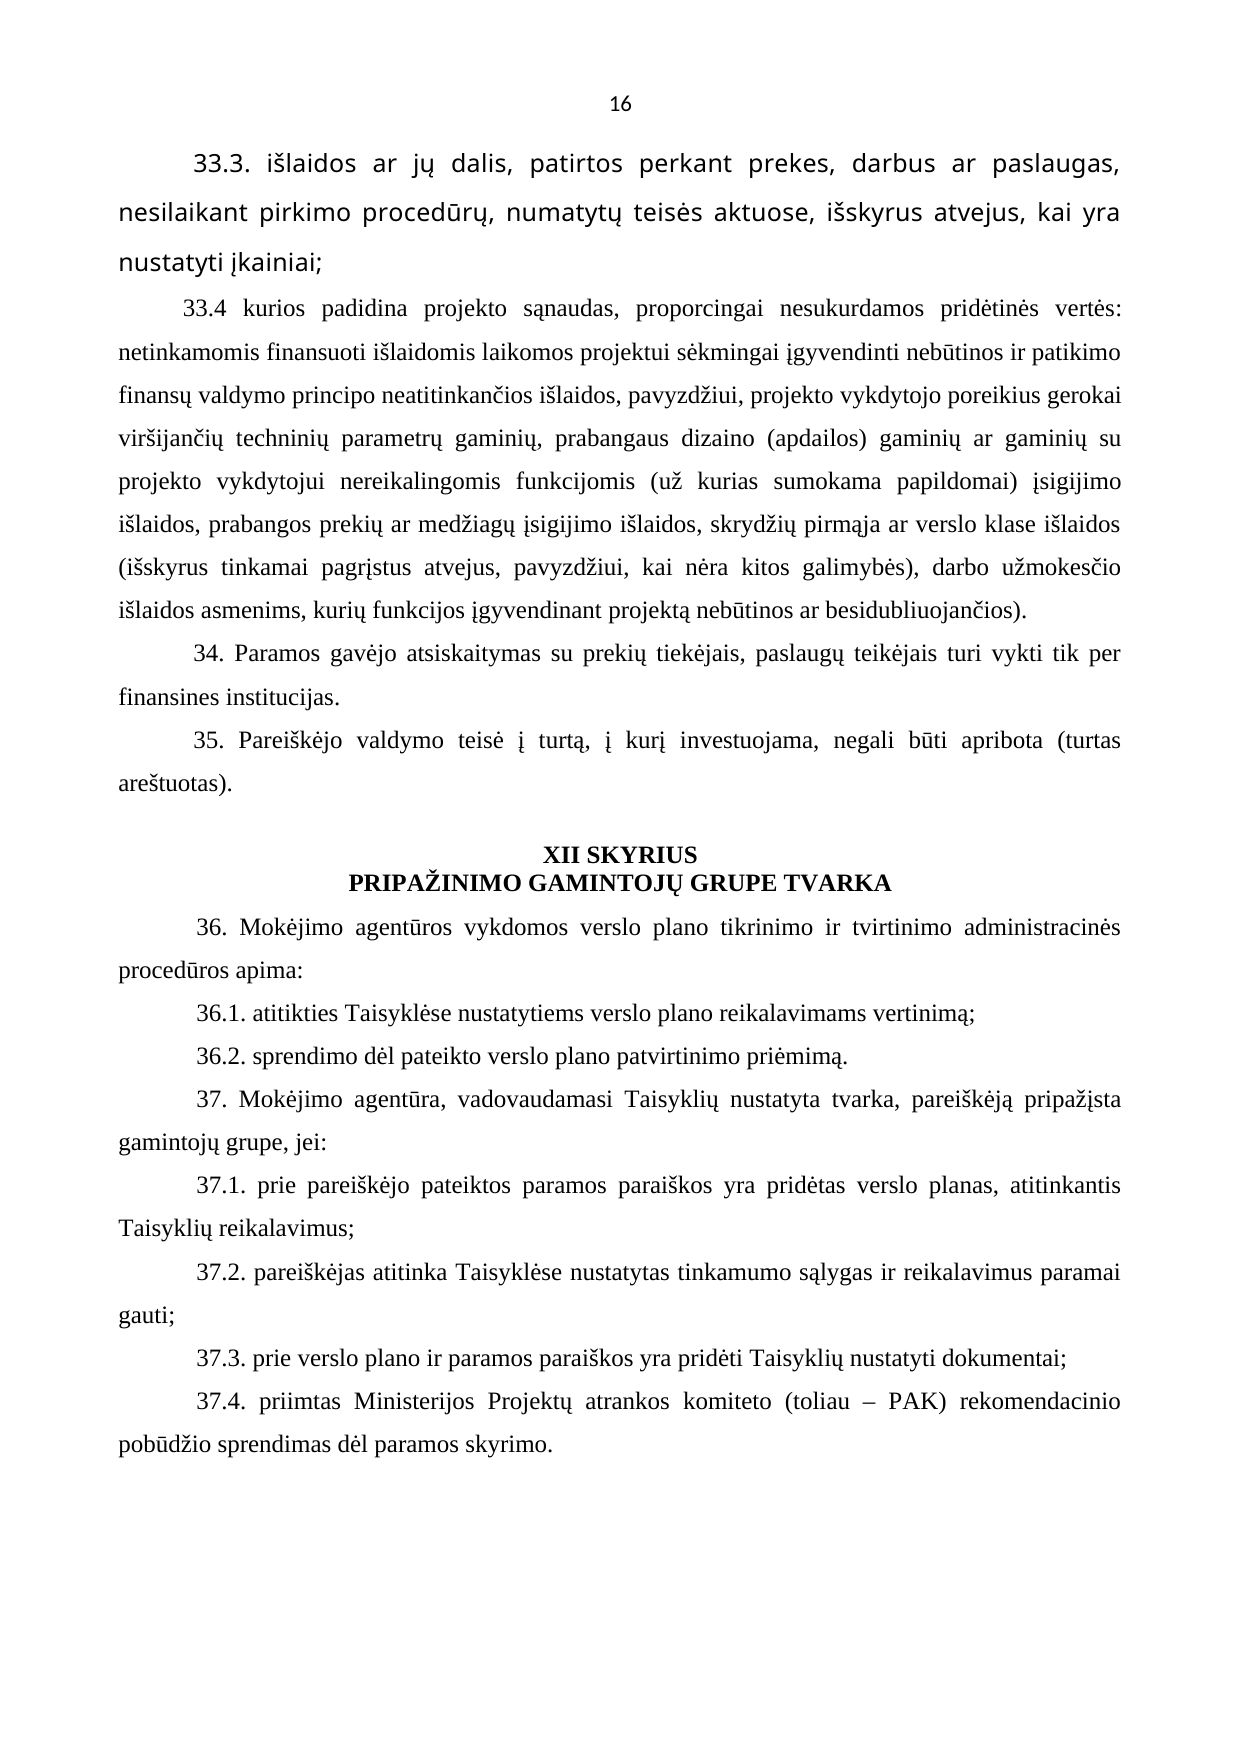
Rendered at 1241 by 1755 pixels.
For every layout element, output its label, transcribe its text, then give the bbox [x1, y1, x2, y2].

text 37.2. pareiškėjas atitinka Taisyklėse nustatytas tinkamumo sąlygas ir reikalavimus paramai gauti; [118, 1257, 1122, 1328]
text 36.2. sprendimo dėl pateikto verslo plano patvirtinimo priėmimą. [118, 1041, 1122, 1070]
text 34. Paramos gavėjo atsiskaitymas su prekių tiekėjais, paslaugų teikėjais turi vykti tik per finansines institucijas. [118, 638, 1122, 710]
text XII SKYRIUS [118, 840, 1122, 868]
text 36. Mokėjimo agentūros vykdomos verslo plano tikrinimo ir tvirtinimo administracinės procedūros apima: [118, 912, 1122, 983]
text 37.1. prie pareiškėjo pateiktos paramos paraiškos yra pridėtas verslo planas, atitinkantis Taisyklių reikalavimus; [118, 1170, 1122, 1242]
text 37.3. prie verslo plano ir paramos paraiškos yra pridėti Taisyklių nustatyti dokumentai; [118, 1343, 1122, 1372]
text 35. Pareiškėjo valdymo teisė į turtą, į kurį investuojama, negali būti apribota (turtas areštuotas). [118, 725, 1122, 797]
text 36.1. atitikties Taisyklėse nustatytiems verslo plano reikalavimams vertinimą; [118, 998, 1122, 1027]
text 33.3. išlaidos ar jų dalis, patirtos perkant prekes, darbus ar paslaugas, nesilaikant pirkimo procedūrų, numatytų teisės aktuose, išskyrus atvejus, kai yra nustatyti įkainiai; [118, 145, 1122, 278]
text 33.4 kurios padidina projekto sąnaudas, proporcingai nesukurdamos pridėtinės vertės: netinkamomis finansuoti išlaidomis laikomos projektui sėkmingai įgyvendinti nebūtinos ir patikimo finansų valdymo principo neatitinkančios išlaidos, pavyzdžiui, projekto vykdytojo poreikius gerokai viršijančių techninių parametrų gaminių, prabangaus dizaino (apdailos) gaminių ar gaminių su projekto vykdytojui nereikalingomis funkcijomis (už kurias sumokama papildomai) įsigijimo išlaidos, prabangos prekių ar medžiagų įsigijimo išlaidos, skrydžių pirmąja ar verslo klase išlaidos (išskyrus tinkamai pagrįstus atvejus, pavyzdžiui, kai nėra kitos galimybės), darbo užmokesčio išlaidos asmenims, kurių funkcijos įgyvendinant projektą nebūtinos ar besidubliuojančios). [118, 293, 1122, 624]
text 37.4. priimtas Ministerijos Projektų atrankos komiteto (toliau – PAK) rekomendacinio pobūdžio sprendimas dėl paramos skyrimo. [118, 1386, 1122, 1458]
text PRIPAŽINIMO GAMINTOJŲ GRUPE TVARKA [118, 868, 1122, 897]
text 37. Mokėjimo agentūra, vadovaudamasi Taisyklių nustatyta tvarka, pareiškėją pripažįsta gamintojų grupe, jei: [118, 1084, 1122, 1156]
